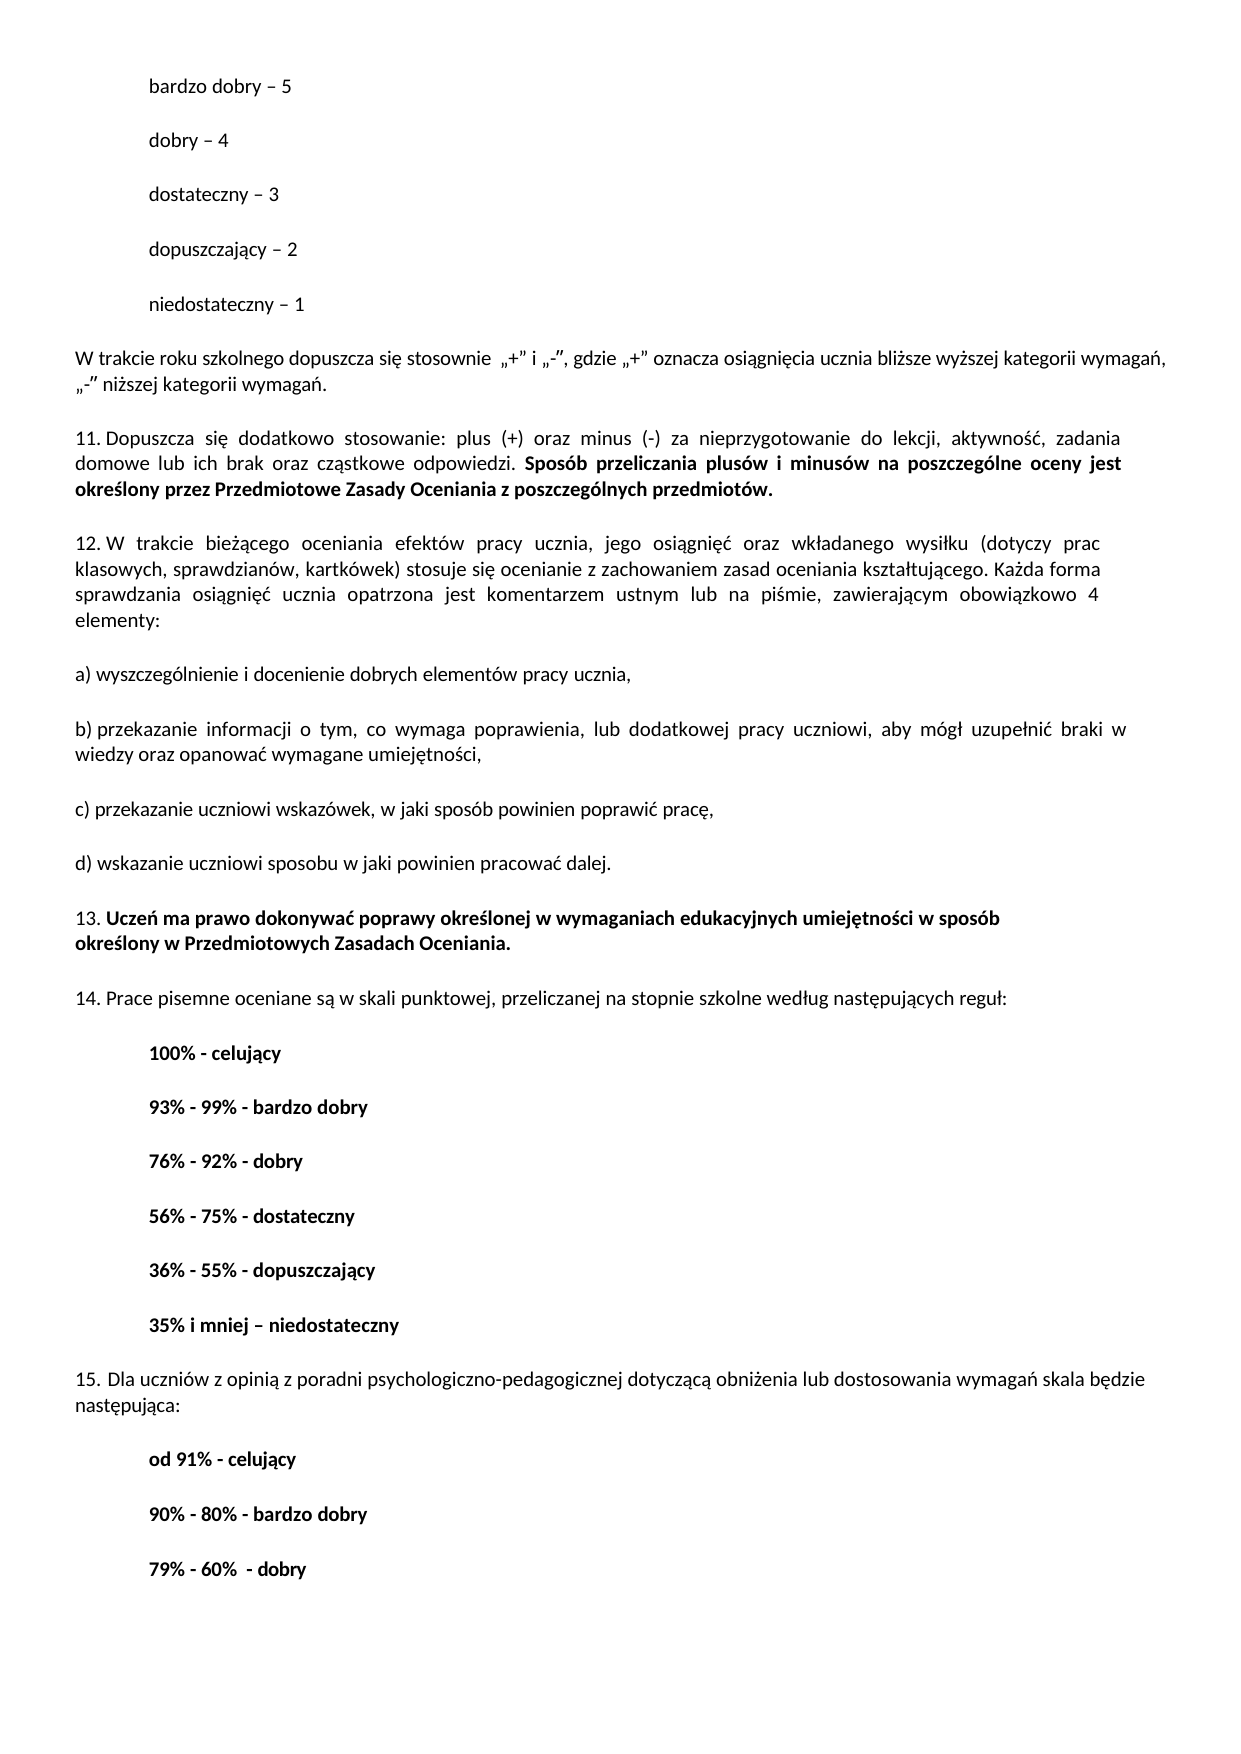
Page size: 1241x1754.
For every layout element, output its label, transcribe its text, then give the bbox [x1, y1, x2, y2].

text niedostateczny – 1 [149, 291, 1178, 316]
text „-ʺ niższej kategorii wymagań. [75, 371, 1178, 396]
text bardzo dobry – 5 dobry – 4 [149, 73, 335, 152]
list W trakcie bieżącego oceniania efektów pracy ucznia, jego osiągnięć oraz wkładanego wysiłku (dotyczy prac klasowych, sprawdzianów, kartkówek) stosuje się ocenianie z zachowaniem zasad oceniania kształtującego. Każda forma sprawdzania osiągnięć ucznia opatrzona jest komentarzem ustnym lub na piśmie, zawierającym obowiązkowo 4 elementy: [75, 531, 1101, 632]
text W trakcie roku szkolnego dopuszcza się stosownie „+” i „-ʺ, gdzie „+” oznacza osiągnięcia ucznia bliższe wyższej kategorii wymagań, [75, 345, 1178, 371]
text dopuszczający – 2 [149, 236, 1178, 261]
text 56% - 75% - dostateczny [149, 1203, 1178, 1228]
text 76% - 92% - dobry [149, 1148, 1178, 1174]
text dostateczny – 3 [149, 182, 1178, 207]
list Prace pisemne oceniane są w skali punktowej, przeliczanej na stopnie szkolne według następujących reguł: [75, 985, 1178, 1011]
text 93% - 99% - bardzo dobry [149, 1094, 499, 1119]
subtitle Uczeń ma prawo dokonywać poprawy określonej w wymaganiach edukacyjnych umiejętności w sposób określony w Przedmiotowych Zasadach Oceniania. [75, 905, 1086, 956]
text 90% - 80% - bardzo dobry [149, 1501, 1178, 1526]
list przekazanie uczniowi wskazówek, w jaki sposób powinien poprawić pracę, [75, 796, 1178, 821]
list wyszczególnienie i docenienie dobrych elementów pracy ucznia, [75, 662, 1178, 687]
text 79% - 60% - dobry [149, 1556, 1178, 1581]
text 100% - celujący [149, 1040, 499, 1065]
list Dla uczniów z opinią z poradni psychologiczno-pedagogicznej dotyczącą obniżenia lub dostosowania wymagań skala będzie następująca: [75, 1367, 1165, 1417]
text 36% - 55% - dopuszczający 35% i mniej – niedostateczny [149, 1257, 409, 1337]
list przekazanie informacji o tym, co wymaga poprawienia, lub dodatkowej pracy uczniowi, aby mógł uzupełnić braki w wiedzy oraz opanować wymagane umiejętności, [75, 716, 1127, 767]
list Dopuszcza się dodatkowo stosowanie: plus (+) oraz minus (-) za nieprzygotowanie do lekcji, aktywność, zadania domowe lub ich brak oraz cząstkowe odpowiedzi. Sposób przeliczania plusów i minusów na poszczególne oceny jest określony przez Przedmiotowe Zasady Oceniania z poszczególnych przedmiotów. [75, 425, 1122, 501]
list wskazanie uczniowi sposobu w jaki powinien pracować dalej. [75, 851, 1178, 876]
text od 91% - celujący [149, 1446, 1178, 1472]
